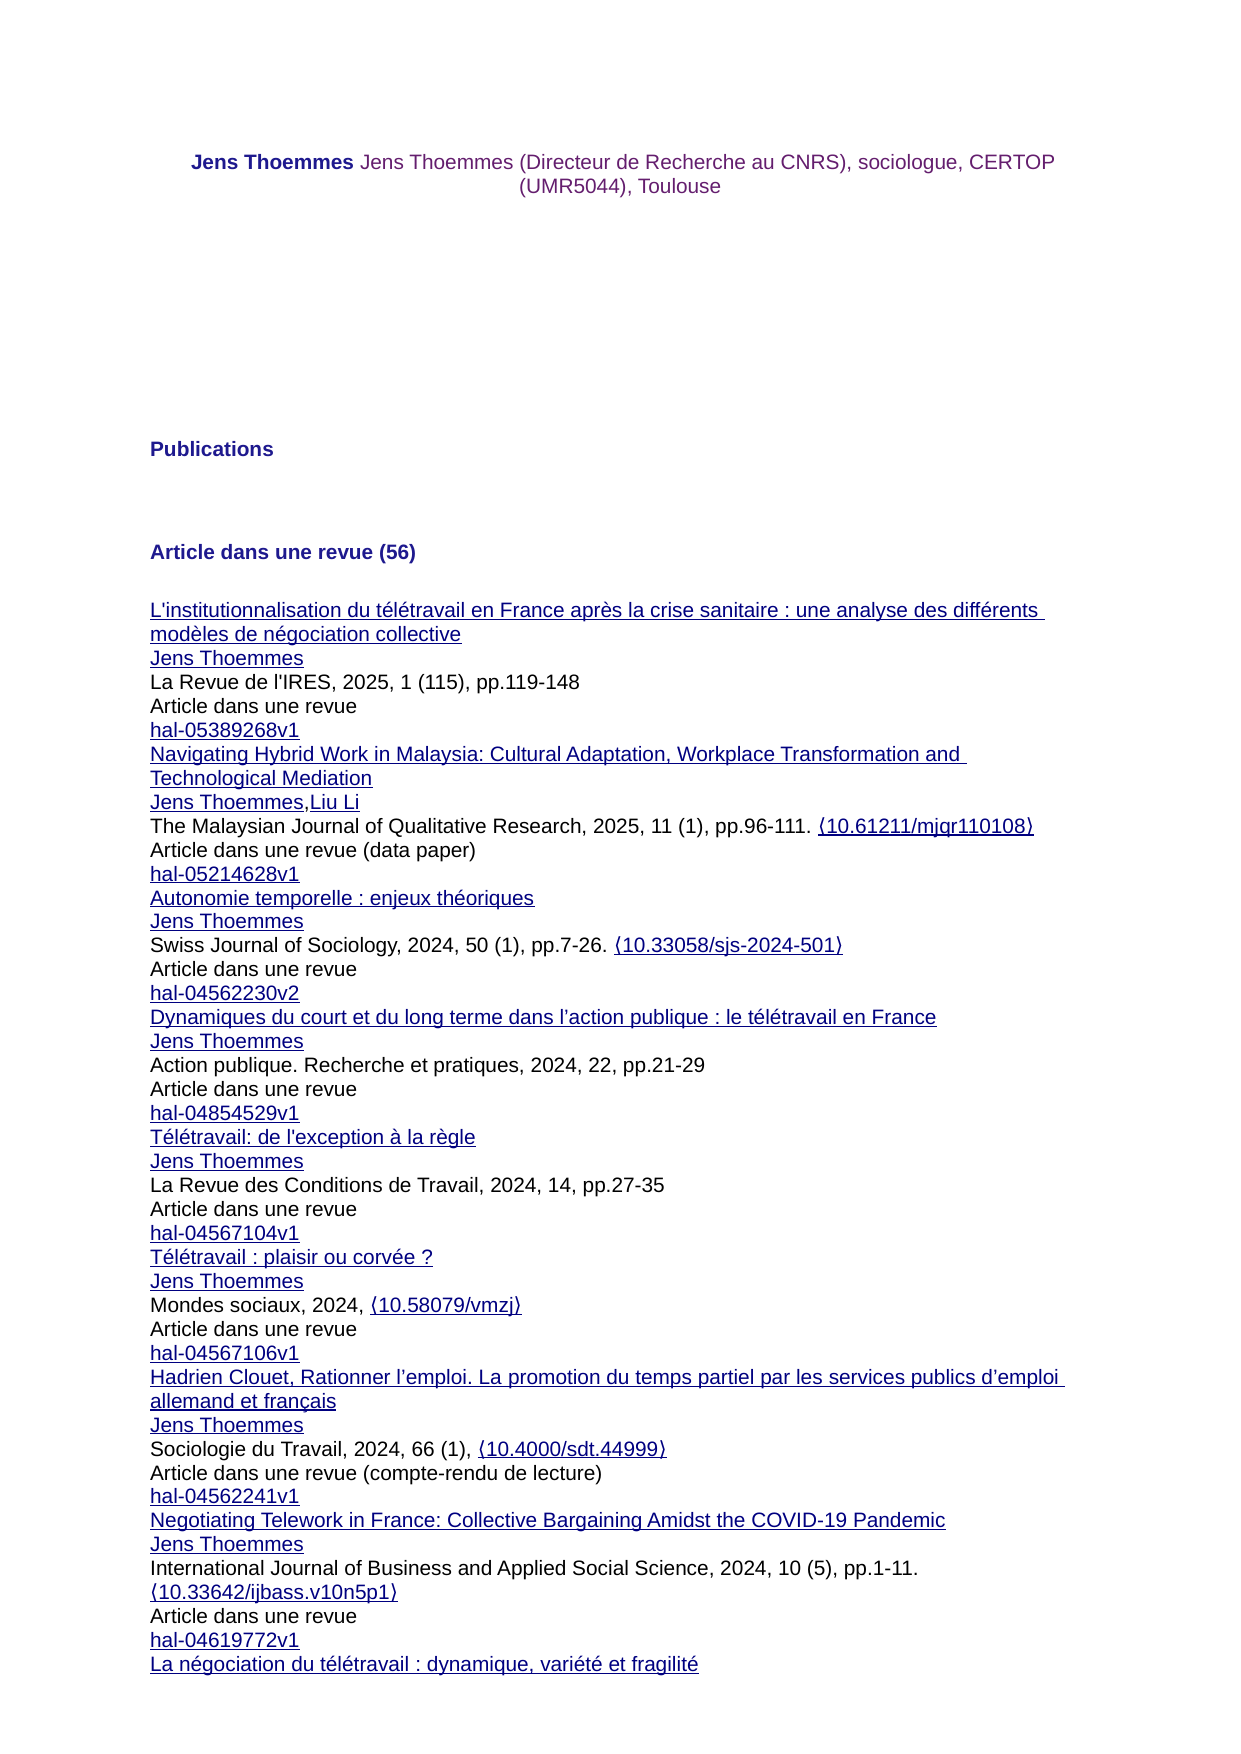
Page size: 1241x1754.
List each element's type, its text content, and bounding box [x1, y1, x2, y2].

table_cell Autonomie temporelle : enjeux théoriques Jens Thoemmes Swiss Journal of Sociology, 2024, 50 (1), pp.7-26. ⟨10.33058/sjs-2024-501⟩ Article dans une revue hal-04562230v2 [150, 885, 1090, 1005]
subtitle Article dans une revue (56) [150, 539, 1090, 563]
table_cell Télétravail: de l'exception à la règle Jens Thoemmes La Revue des Conditions de Travail, 2024, 14, pp.27-35 Article dans une revue hal-04567104v1 [150, 1125, 1090, 1245]
subtitle Jens Thoemmes Jens Thoemmes (Directeur de Recherche au CNRS), sociologue, CERTOP (UMR5044), Toulouse [150, 150, 1090, 198]
table_cell Negotiating Telework in France: Collective Bargaining Amidst the COVID-19 Pandemic Jens Thoemmes International Journal of Business and Applied Social Science, 2024, 10 (5), pp.1-11. ⟨10.33642/ijbass.v10n5p1⟩ Article dans une revue hal-04619772v1 [150, 1508, 1090, 1652]
table_cell Navigating Hybrid Work in Malaysia: Cultural Adaptation, Workplace Transformation and Technological Mediation Jens Thoemmes,Liu Li The Malaysian Journal of Qualitative Research, 2025, 11 (1), pp.96-111. ⟨10.61211/mjqr110108⟩ Article dans une revue (data paper) hal-05214628v1 [150, 742, 1090, 885]
table_cell Hadrien Clouet, Rationner l’emploi. La promotion du temps partiel par les services publics d’emploi allemand et français Jens Thoemmes Sociologie du Travail, 2024, 66 (1), ⟨10.4000/sdt.44999⟩ Article dans une revue (compte-rendu de lecture) hal-04562241v1 [150, 1365, 1090, 1508]
subtitle Publications [150, 436, 1090, 460]
table_cell Dynamiques du court et du long terme dans l’action publique : le télétravail en France Jens Thoemmes Action publique. Recherche et pratiques, 2024, 22, pp.21-29 Article dans une revue hal-04854529v1 [150, 1005, 1090, 1125]
table_cell La négociation du télétravail : dynamique, variété et fragilité [150, 1652, 1090, 1676]
table_header L'institutionnalisation du télétravail en France après la crise sanitaire : une analyse des différents modèles de négociation collective Jens Thoemmes La Revue de l'IRES, 2025, 1 (115), pp.119-148 Article dans une revue hal-05389268v1 [150, 598, 1090, 742]
table_cell Télétravail : plaisir ou corvée ? Jens Thoemmes Mondes sociaux, 2024, ⟨10.58079/vmzj⟩ Article dans une revue hal-04567106v1 [150, 1245, 1090, 1364]
